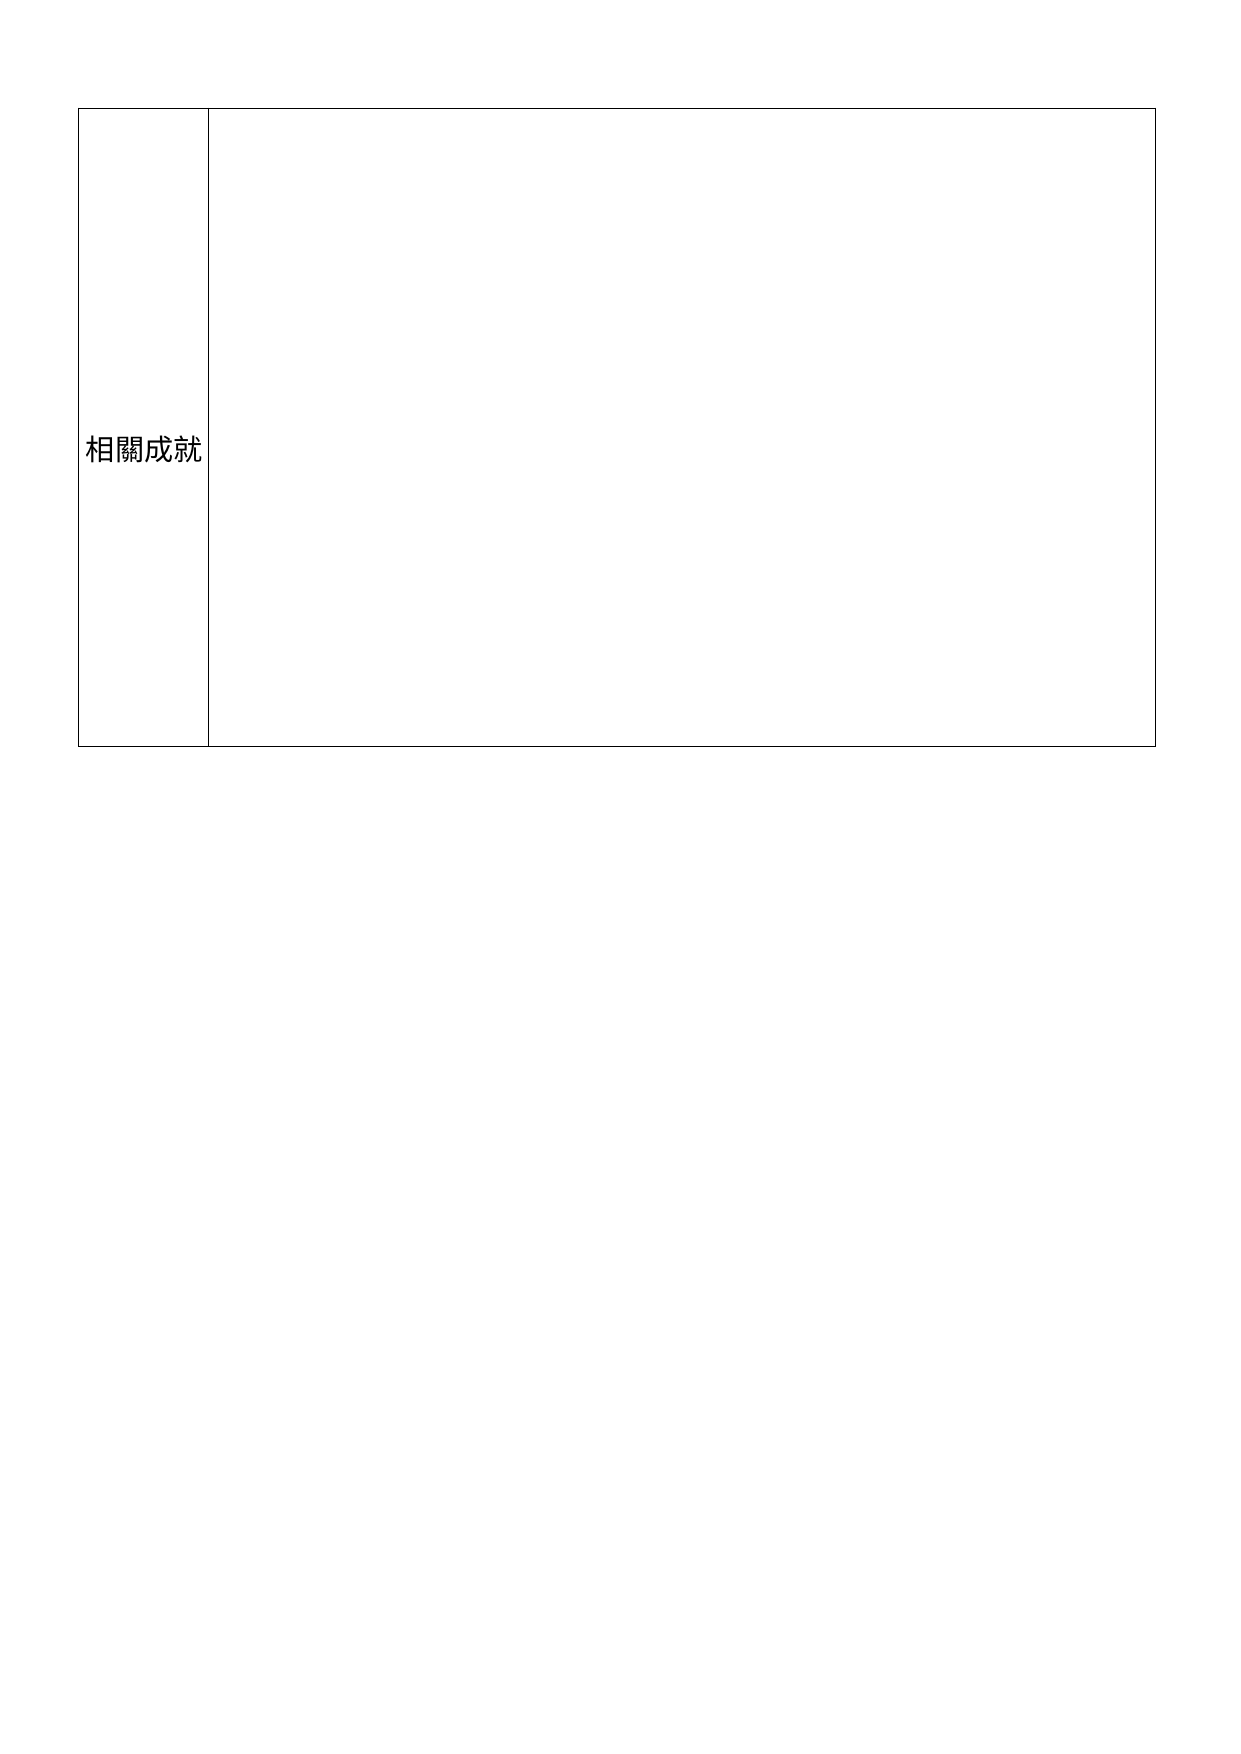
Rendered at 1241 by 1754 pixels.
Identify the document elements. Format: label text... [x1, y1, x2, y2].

table_cell [209, 109, 1155, 746]
table_cell 相關成就 [79, 109, 208, 746]
